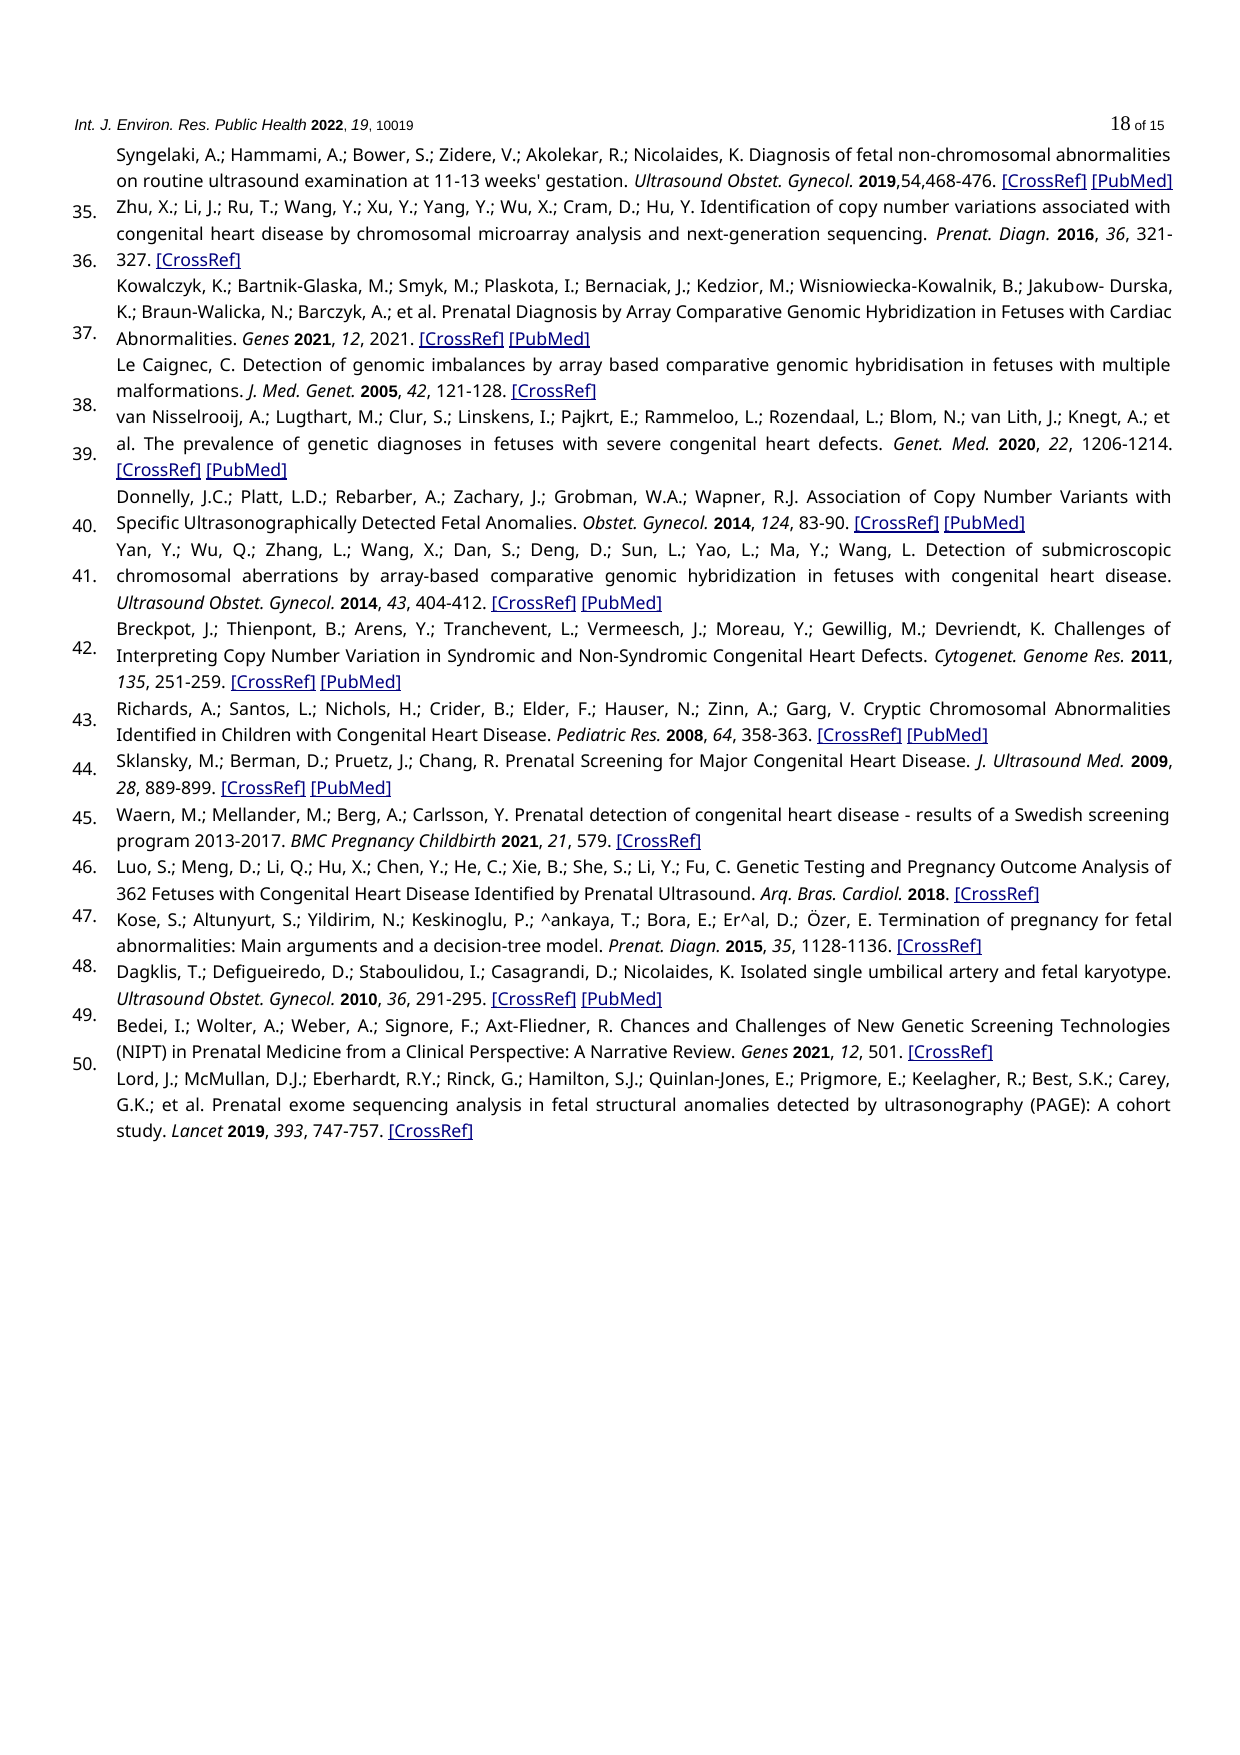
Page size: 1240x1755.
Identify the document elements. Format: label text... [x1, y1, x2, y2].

text van Nisselrooij, A.; Lugthart, M.; Clur, S.; Linskens, I.; Pajkrt, E.; Rammeloo, L.; Rozendaal, L.; Blom, N.; van Lith, J.; Knegt, A.; et al. The prevalence of genetic diagnoses in fetuses with severe congenital heart defects. Genet. Med. 2020, 22, 1206-1214. [CrossRef] [PubMed] [116, 405, 1173, 482]
text 48. [72, 953, 111, 977]
text 35. [72, 199, 111, 223]
text Lord, J.; McMullan, D.J.; Eberhardt, R.Y.; Rinck, G.; Hamilton, S.J.; Quinlan-Jones, E.; Prigmore, E.; Keelagher, R.; Best, S.K.; Carey, G.K.; et al. Prenatal exome sequencing analysis in fetal structural anomalies detected by ultrasonography (PAGE): A cohort study. Lancet 2019, 393, 747-757. [CrossRef] [116, 1066, 1173, 1143]
text 36. [72, 248, 111, 273]
text Breckpot, J.; Thienpont, B.; Arens, Y.; Tranchevent, L.; Vermeesch, J.; Moreau, Y.; Gewillig, M.; Devriendt, K. Challenges of Interpreting Copy Number Variation in Syndromic and Non-Syndromic Congenital Heart Defects. Cytogenet. Genome Res. 2011, 135, 251-259. [CrossRef] [PubMed] [116, 617, 1173, 694]
text Richards, A.; Santos, L.; Nichols, H.; Crider, B.; Elder, F.; Hauser, N.; Zinn, A.; Garg, V. Cryptic Chromosomal Abnormalities Identified in Children with Congenital Heart Disease. Pediatric Res. 2008, 64, 358-363. [CrossRef] [PubMed] [116, 696, 1173, 747]
text 41. [72, 563, 111, 587]
text Waern, M.; Mellander, M.; Berg, A.; Carlsson, Y. Prenatal detection of congenital heart disease - results of a Swedish screening program 2013-2017. BMC Pregnancy Childbirth 2021, 21, 579. [CrossRef] [116, 802, 1173, 853]
text Syngelaki, A.; Hammami, A.; Bower, S.; Zidere, V.; Akolekar, R.; Nicolaides, K. Diagnosis of fetal non-chromosomal abnormalities on routine ultrasound examination at 11-13 weeks' gestation. Ultrasound Obstet. Gynecol. 2019,54,468-476. [CrossRef] [PubMed] Zhu, X.; Li, J.; Ru, T.; Wang, Y.; Xu, Y.; Yang, Y.; Wu, X.; Cram, D.; Hu, Y. Identification of copy number variations associated with congenital heart disease by chromosomal microarray analysis and next-generation sequencing. Prenat. Diagn. 2016, 36, 321-327. [CrossRef] [116, 142, 1173, 271]
text Le Caignec, C. Detection of genomic imbalances by array based comparative genomic hybridisation in fetuses with multiple malformations. J. Med. Genet. 2005, 42, 121-128. [CrossRef] [116, 352, 1173, 403]
text Yan, Y.; Wu, Q.; Zhang, L.; Wang, X.; Dan, S.; Deng, D.; Sun, L.; Yao, L.; Ma, Y.; Wang, L. Detection of submicroscopic chromosomal aberrations by array-based comparative genomic hybridization in fetuses with congenital heart disease. Ultrasound Obstet. Gynecol. 2014, 43, 404-412. [CrossRef] [PubMed] [116, 537, 1173, 614]
text Luo, S.; Meng, D.; Li, Q.; Hu, X.; Chen, Y.; He, C.; Xie, B.; She, S.; Li, Y.; Fu, C. Genetic Testing and Pregnancy Outcome Analysis of 362 Fetuses with Congenital Heart Disease Identified by Prenatal Ultrasound. Arq. Bras. Cardiol. 2018. [CrossRef] [116, 855, 1173, 905]
text 44. [72, 756, 111, 781]
text 40. [72, 514, 111, 538]
text Dagklis, T.; Defigueiredo, D.; Staboulidou, I.; Casagrandi, D.; Nicolaides, K. Isolated single umbilical artery and fetal karyotype. Ultrasound Obstet. Gynecol. 2010, 36, 291-295. [CrossRef] [PubMed] [116, 960, 1173, 1011]
text Sklansky, M.; Berman, D.; Pruetz, J.; Chang, R. Prenatal Screening for Major Congenital Heart Disease. J. Ultrasound Med. 2009, 28, 889-899. [CrossRef] [PubMed] [116, 749, 1173, 800]
text 42. [72, 635, 111, 659]
text 45. [72, 806, 111, 830]
text 38. [72, 393, 111, 417]
text 46. [72, 855, 111, 879]
text 39. [72, 442, 111, 466]
text Bedei, I.; Wolter, A.; Weber, A.; Signore, F.; Axt-Fliedner, R. Chances and Challenges of New Genetic Screening Technologies (NIPT) in Prenatal Medicine from a Clinical Perspective: A Narrative Review. Genes 2021, 12, 501. [CrossRef] [116, 1013, 1173, 1064]
text Kowalczyk, K.; Bartnik-Glaska, M.; Smyk, M.; Plaskota, I.; Bernaciak, J.; Kedzior, M.; Wisniowiecka-Kowalnik, B.; Jakubow- Durska, K.; Braun-Walicka, N.; Barczyk, A.; et al. Prenatal Diagnosis by Array Comparative Genomic Hybridization in Fetuses with Cardiac Abnormalities. Genes 2021, 12, 2021. [CrossRef] [PubMed] [116, 273, 1173, 350]
text 37. [72, 321, 111, 345]
text Donnelly, J.C.; Platt, L.D.; Rebarber, A.; Zachary, J.; Grobman, W.A.; Wapner, R.J. Association of Copy Number Variants with Specific Ultrasonographically Detected Fetal Anomalies. Obstet. Gynecol. 2014, 124, 83-90. [CrossRef] [PubMed] [116, 484, 1173, 535]
text Kose, S.; Altunyurt, S.; Yildirim, N.; Keskinoglu, P.; ^ankaya, T.; Bora, E.; Er^al, D.; Özer, E. Termination of pregnancy for fetal abnormalities: Main arguments and a decision-tree model. Prenat. Diagn. 2015, 35, 1128-1136. [CrossRef] [116, 907, 1173, 958]
text 47. [72, 904, 111, 928]
text 43. [72, 707, 111, 731]
text 50. [72, 1051, 111, 1076]
text 49. [72, 1002, 111, 1026]
